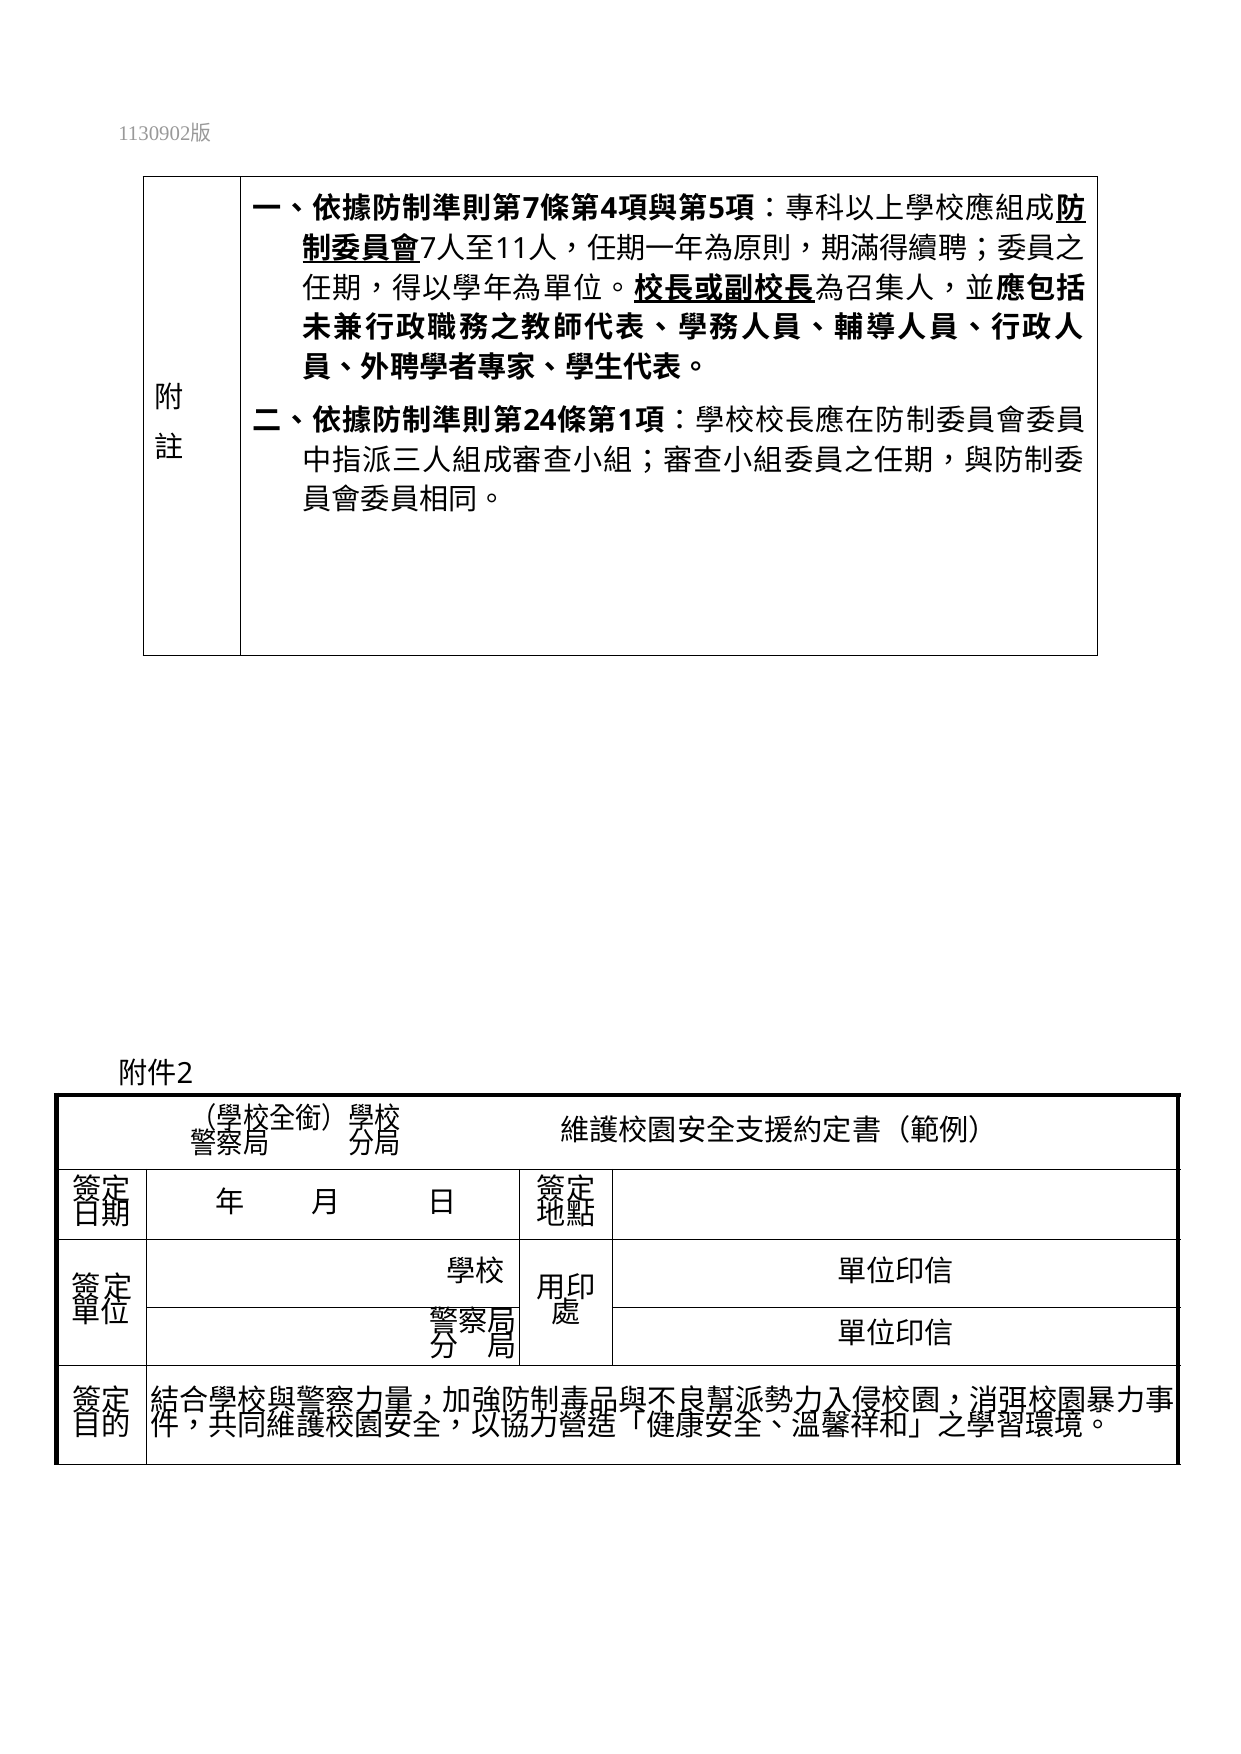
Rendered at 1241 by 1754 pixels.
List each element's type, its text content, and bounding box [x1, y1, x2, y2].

table_cell 簽定 地點 [520, 1170, 612, 1239]
table_cell 簽定目的 [59, 1366, 146, 1464]
table_cell [613, 1170, 1176, 1239]
table_header 維護校園安全支援約定書（範例） [557, 1097, 1176, 1169]
text 附件2 [118, 1053, 1122, 1092]
table_cell 簽定單位 [59, 1240, 146, 1364]
table_cell 結合學校與警察力量，加強防制毒品與不良幫派勢力入侵校園，消弭校園暴力事件，共同維護校園安全，以協力營造「健康安全、溫馨祥和」之學習環境。 [147, 1366, 1176, 1464]
table_cell 警察局 分 局 [147, 1308, 519, 1364]
table_cell 單位印信 [613, 1308, 1176, 1364]
table_header （學校全銜）學校 警察局 分局 [59, 1097, 557, 1169]
table_cell 年 月 日 [147, 1170, 519, 1239]
table_cell 一、依據防制準則第7條第4項與第5項：專科以上學校應組成防制委員會7人至11人，任期一年為原則，期滿得續聘；委員之任期，得以學年為單位。校長或副校長為召集人，並應包括未兼行政職務之教師代表、學務人員、輔導人員、行政人員、外聘學者專家、學生代表。 二、依據防制準則第24條第1項：學校校長應在防制委員會委員中指派三人組成審查小組；審查小組委員之任期，與防制委員會委員相同。 [241, 177, 1097, 655]
table_cell 用印處 [520, 1240, 612, 1364]
table_cell 附 註 [144, 177, 240, 655]
table_cell 簽定日期 [59, 1170, 146, 1239]
table_cell 單位印信 [613, 1240, 1176, 1307]
table_cell 學校 [147, 1240, 519, 1307]
